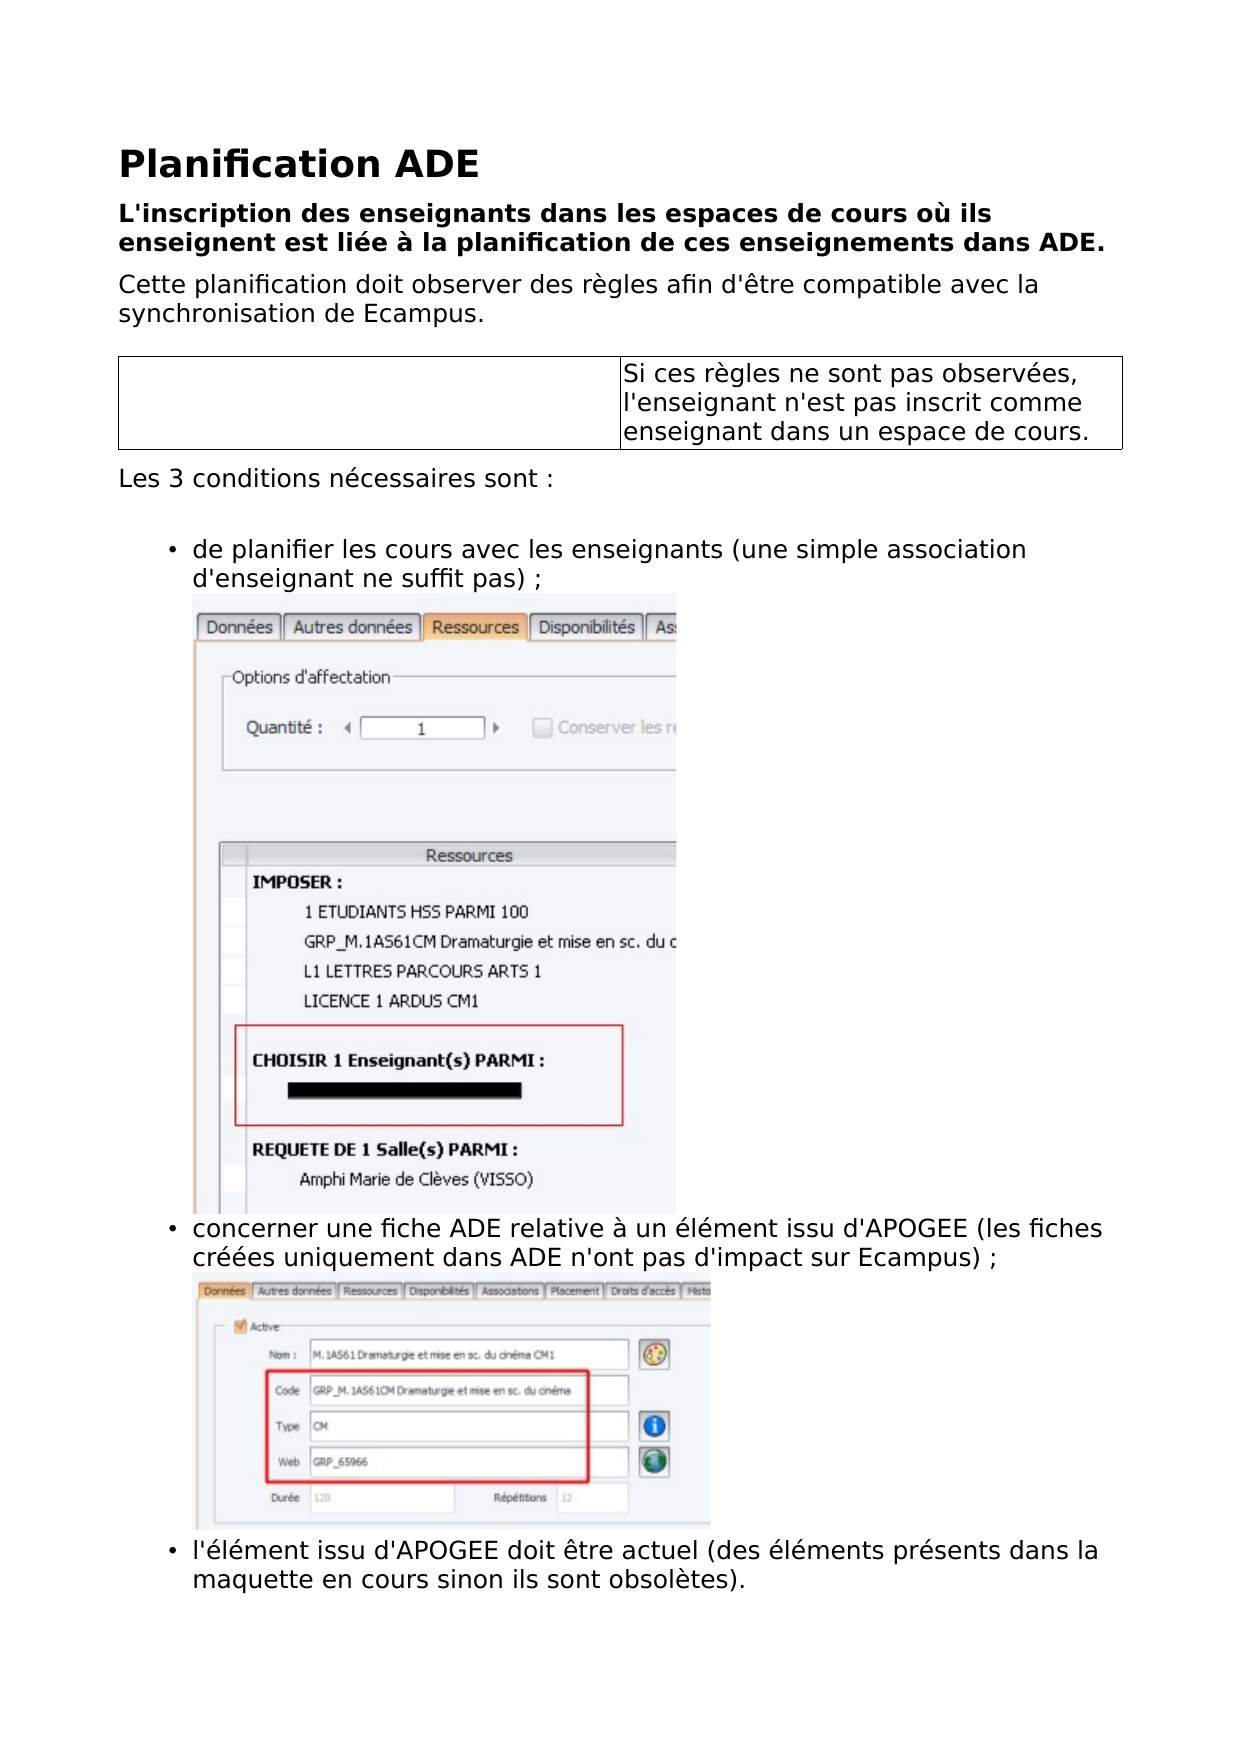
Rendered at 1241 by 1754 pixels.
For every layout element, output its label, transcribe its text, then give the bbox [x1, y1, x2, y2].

text Les 3 conditions nécessaires sont : [118, 464, 1122, 493]
list concerner une fiche ADE relative à un élément issu d'APOGEE (les fiches créées uniquement dans ADE n'ont pas d'impact sur Ecampus) ; [177, 1214, 1122, 1536]
text Cette planification doit observer des règles afin d'être compatible avec la synchronisation de Ecampus. [118, 270, 1122, 328]
list l'élément issu d'APOGEE doit être actuel (des éléments présents dans la maquette en cours sinon ils sont obsolètes). [177, 1536, 1122, 1594]
list de planifier les cours avec les enseignants (une simple association d'enseignant ne suffit pas) ; [177, 535, 1122, 1214]
table_header Si ces règles ne sont pas observées, l'enseignant n'est pas inscrit comme enseignant dans un espace de cours. [621, 357, 1122, 449]
table_header [119, 357, 620, 449]
text L'inscription des enseignants dans les espaces de cours où ils enseignent est liée à la planification de ces enseignements dans ADE. [118, 199, 1122, 258]
picture [192, 1272, 711, 1530]
subtitle Planification ADE [118, 143, 1122, 187]
picture [192, 593, 677, 1214]
